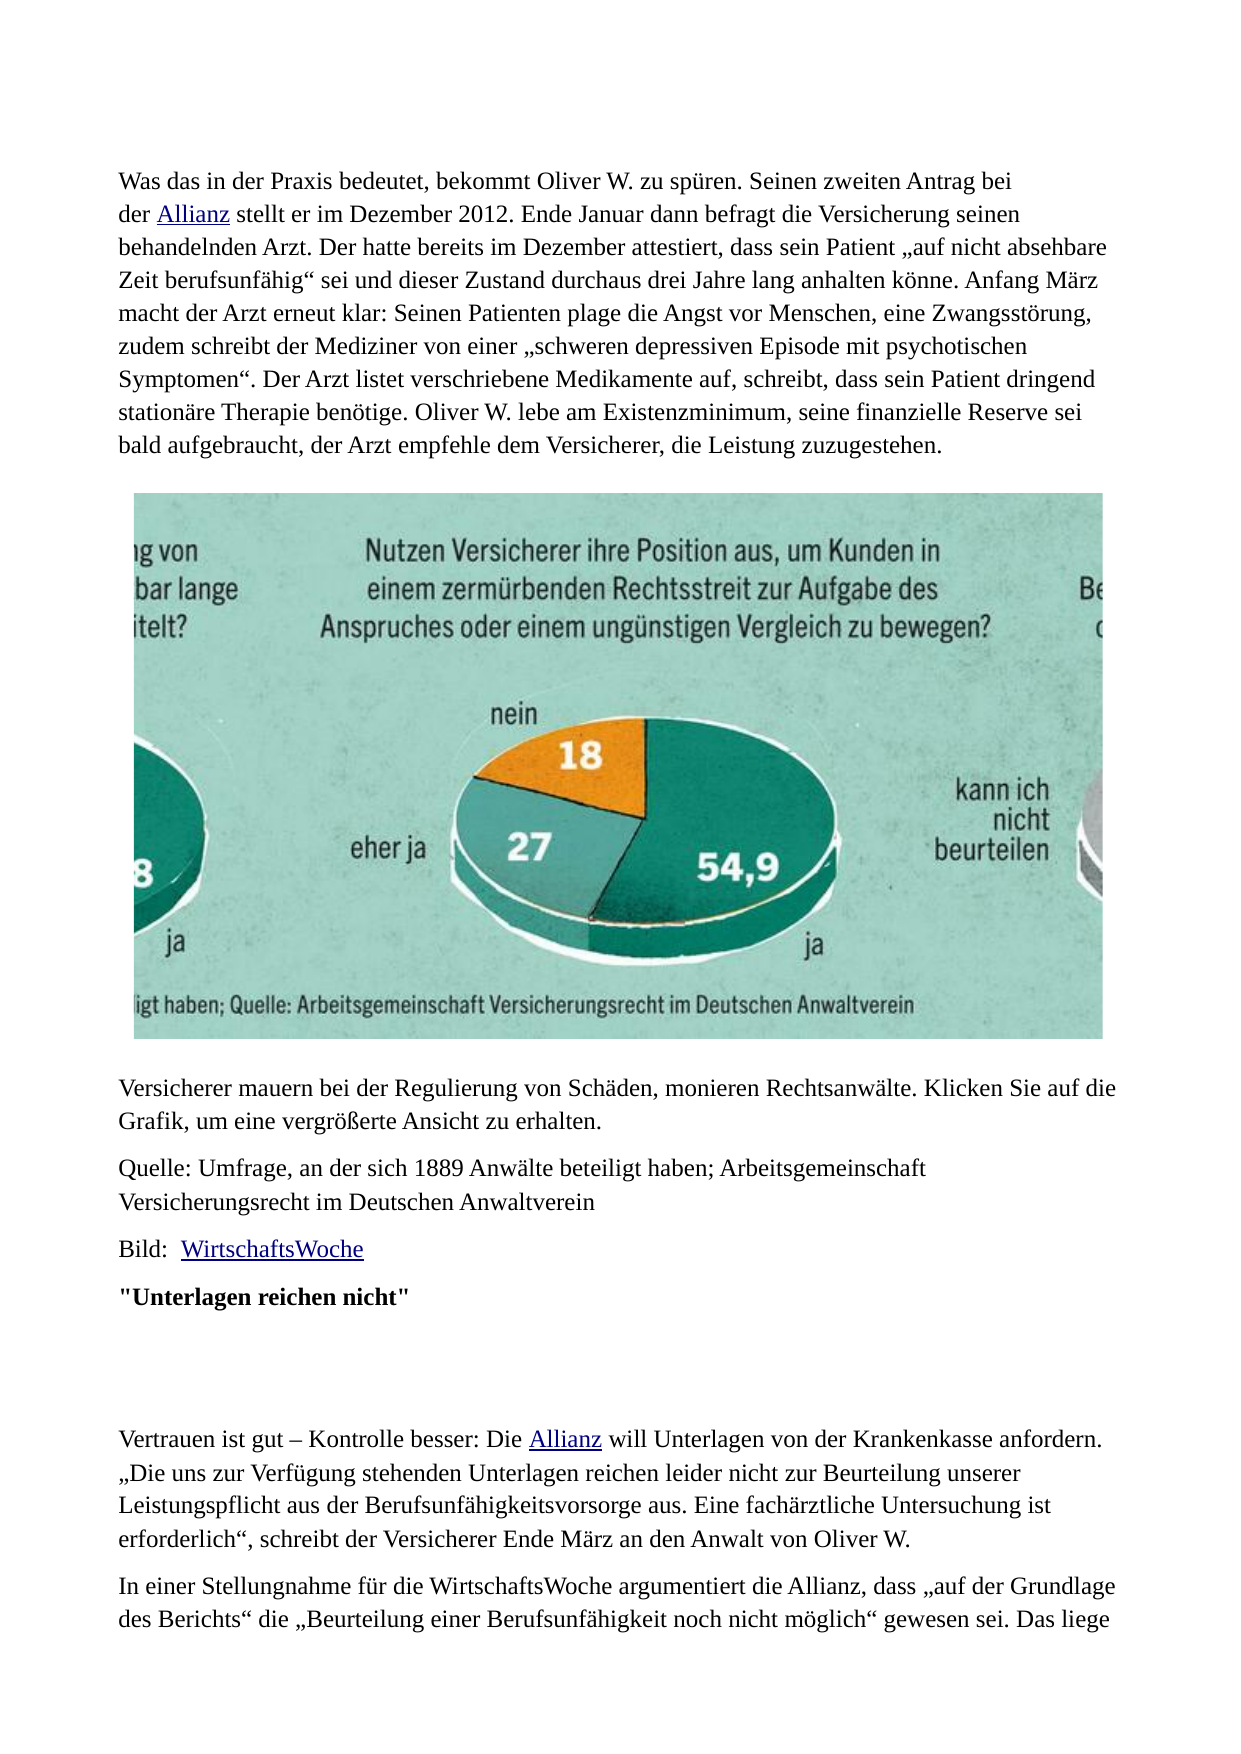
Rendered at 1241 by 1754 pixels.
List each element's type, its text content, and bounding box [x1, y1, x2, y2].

text "Unterlagen reichen nicht" [118, 1282, 1122, 1311]
text Quelle: Umfrage, an der sich 1889 Anwälte beteiligt haben; Arbeitsgemeinschaft Versicherungsrecht im Deutschen Anwaltverein [118, 1153, 1122, 1215]
text Was das in der Praxis bedeutet, bekommt Oliver W. zu spüren. Seinen zweiten Antrag bei der Allianz stellt er im Dezember 2012. Ende Januar dann befragt die Versicherung seinen behandelnden Arzt. Der hatte bereits im Dezember attestiert, dass sein Patient „auf nicht absehbare Zeit berufsunfähig“ sei und dieser Zustand durchaus drei Jahre lang anhalten könne. Anfang März macht der Arzt erneut klar: Seinen Patienten plage die Angst vor Menschen, eine Zwangsstörung, zudem schreibt der Mediziner von einer „schweren depressiven Episode mit psychotischen Symptomen“. Der Arzt listet verschriebene Medikamente auf, schreibt, dass sein Patient dringend stationäre Therapie benötige. Oliver W. lebe am Existenzminimum, seine finanzielle Reserve sei bald aufgebraucht, der Arzt empfehle dem Versicherer, die Leistung zuzugestehen. [118, 166, 1122, 459]
text In einer Stellungnahme für die WirtschaftsWoche argumentiert die Allianz, dass „auf der Grundlage des Berichts“ die „Beurteilung einer Berufsunfähigkeit noch nicht möglich“ gewesen sei. Das liege [118, 1571, 1122, 1633]
text Versicherer mauern bei der Regulierung von Schäden, monieren Rechtsanwälte. Klicken Sie auf die Grafik, um eine vergrößerte Ansicht zu erhalten. [118, 1073, 1122, 1135]
picture [133, 493, 1103, 1039]
text Bild: WirtschaftsWoche [118, 1234, 1122, 1263]
text Vertrauen ist gut – Kontrolle besser: Die Allianz will Unterlagen von der Krankenkasse anfordern. „Die uns zur Verfügung stehenden Unterlagen reichen leider nicht zur Beurteilung unserer Leistungspflicht aus der Berufsunfähigkeitsvorsorge aus. Eine fachärztliche Untersuchung ist erforderlich“, schreibt der Versicherer Ende März an den Anwalt von Oliver W. [118, 1424, 1122, 1552]
